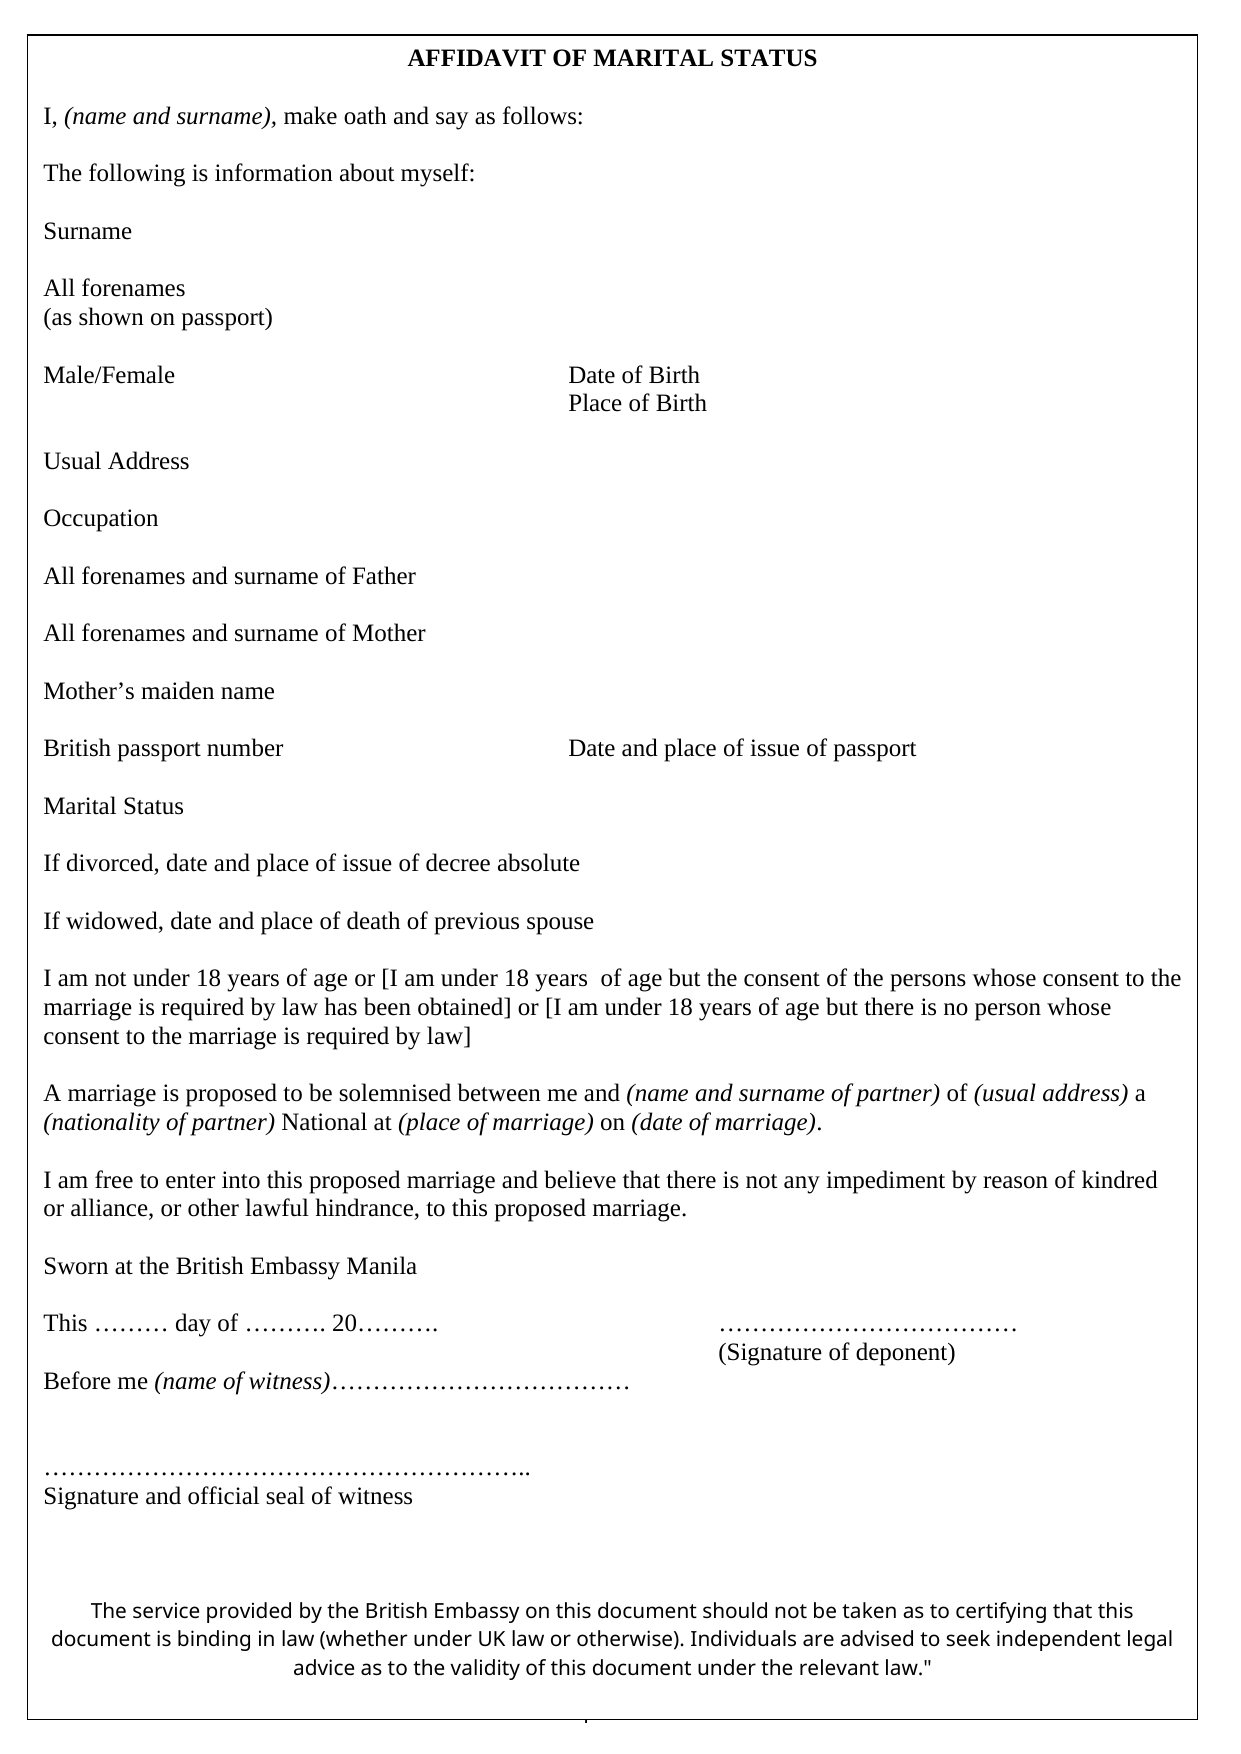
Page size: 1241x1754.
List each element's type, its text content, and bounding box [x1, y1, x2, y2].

text British passport number Date and place of issue of passport [43, 733, 1182, 762]
text Sworn at the British Embassy Manila [43, 1251, 1182, 1280]
text Signature and official seal of witness [43, 1481, 1182, 1510]
text If widowed, date and place of death of previous spouse [43, 906, 1182, 935]
text If divorced, date and place of issue of decree absolute [43, 848, 1182, 877]
text I am not under 18 years of age or [I am under 18 years of age but the consent of the persons whose consent to the marriage is required by law has been obtained] or [I am under 18 years of age but there is no person whose consent to the marriage is required by law] [43, 963, 1182, 1050]
text All forenames and surname of Mother [43, 618, 1182, 647]
text The service provided by the British Embassy on this document should not be taken as to certifying that this document is binding in law (whether under UK law or otherwise). Individuals are advised to seek independent legal advice as to the validity of this document under the relevant law." [43, 1596, 1182, 1681]
text This ……… day of ………. 20………. ……………………………… [43, 1308, 1182, 1337]
text All forenames [43, 273, 1182, 302]
text ………………………………………………….. [43, 1452, 1182, 1481]
text AFFIDAVIT OF MARITAL STATUS [43, 43, 1182, 72]
text I, (name and surname), make oath and say as follows: [43, 101, 1182, 130]
text Marital Status [43, 791, 1182, 820]
text All forenames and surname of Father [43, 561, 1182, 590]
text Before me (name of witness)……………………………… [43, 1366, 1182, 1395]
text A marriage is proposed to be solemnised between me and (name and surname of partner) of (usual address) a (nationality of partner) National at (place of marriage) on (date of marriage). [43, 1078, 1182, 1136]
text Surname [43, 216, 1182, 245]
text I am free to enter into this proposed marriage and believe that there is not any impediment by reason of kindred or alliance, or other lawful hindrance, to this proposed marriage. [43, 1165, 1182, 1222]
text Occupation [43, 503, 1182, 532]
text (Signature of deponent) [43, 1337, 1182, 1366]
text (as shown on passport) [43, 302, 1182, 331]
text Place of Birth [493, 388, 1182, 417]
text Male/Female Date of Birth [43, 360, 1182, 388]
text The following is information about myself: [43, 158, 1182, 187]
text Mother’s maiden name [43, 676, 1182, 705]
text Usual Address [43, 446, 1182, 475]
